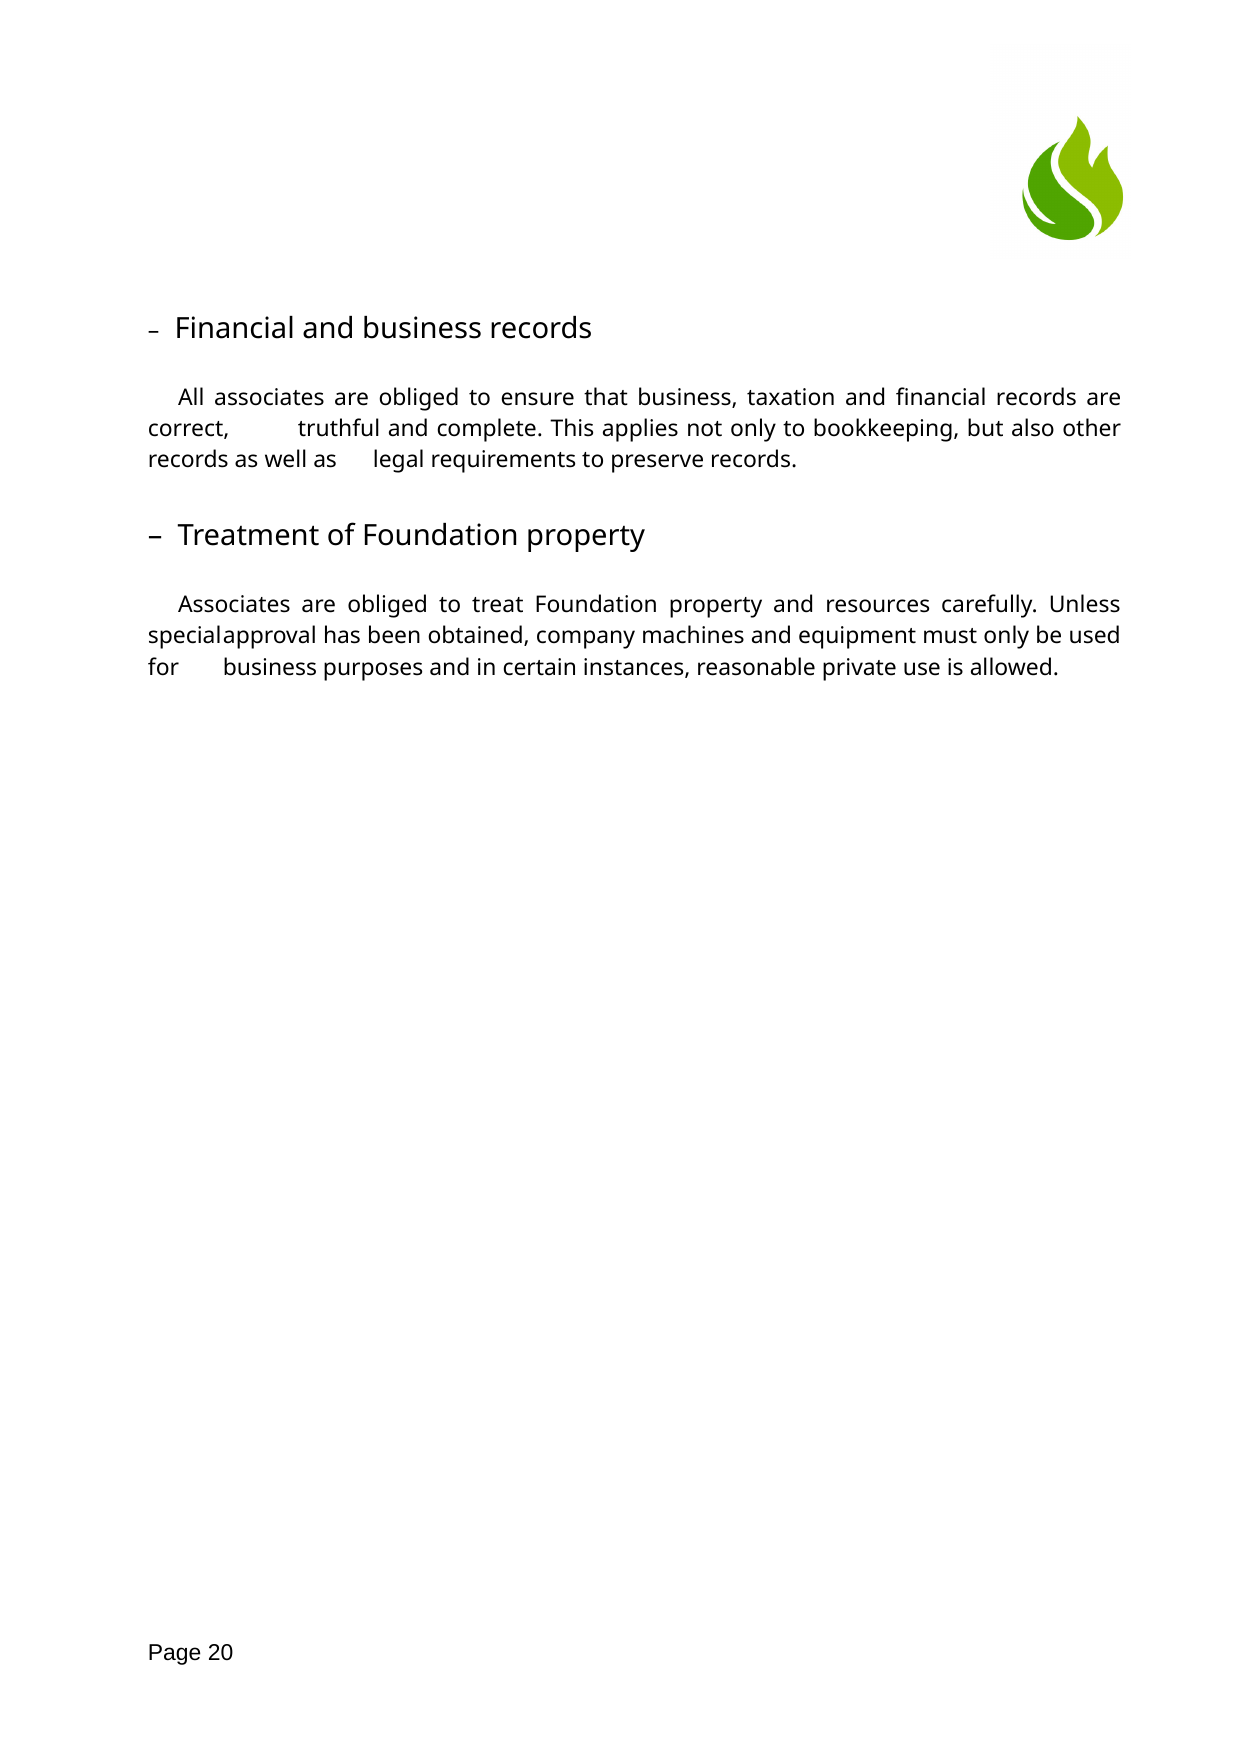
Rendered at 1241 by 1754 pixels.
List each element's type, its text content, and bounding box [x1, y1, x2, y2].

text Associates are obliged to treat Foundation property and resources carefully. Unless special approval has been obtained, company machines and equipment must only be used for business purposes and in certain instances, reasonable private use is allowed. [148, 588, 1122, 682]
list Treatment of Foundation property [148, 514, 1122, 554]
text All associates are obliged to ensure that business, taxation and financial records are correct, truthful and complete. This applies not only to bookkeeping, but also other records as well as legal requirements to preserve records. [148, 381, 1122, 474]
picture [990, 44, 1035, 259]
list Financial and business records [148, 307, 1122, 347]
